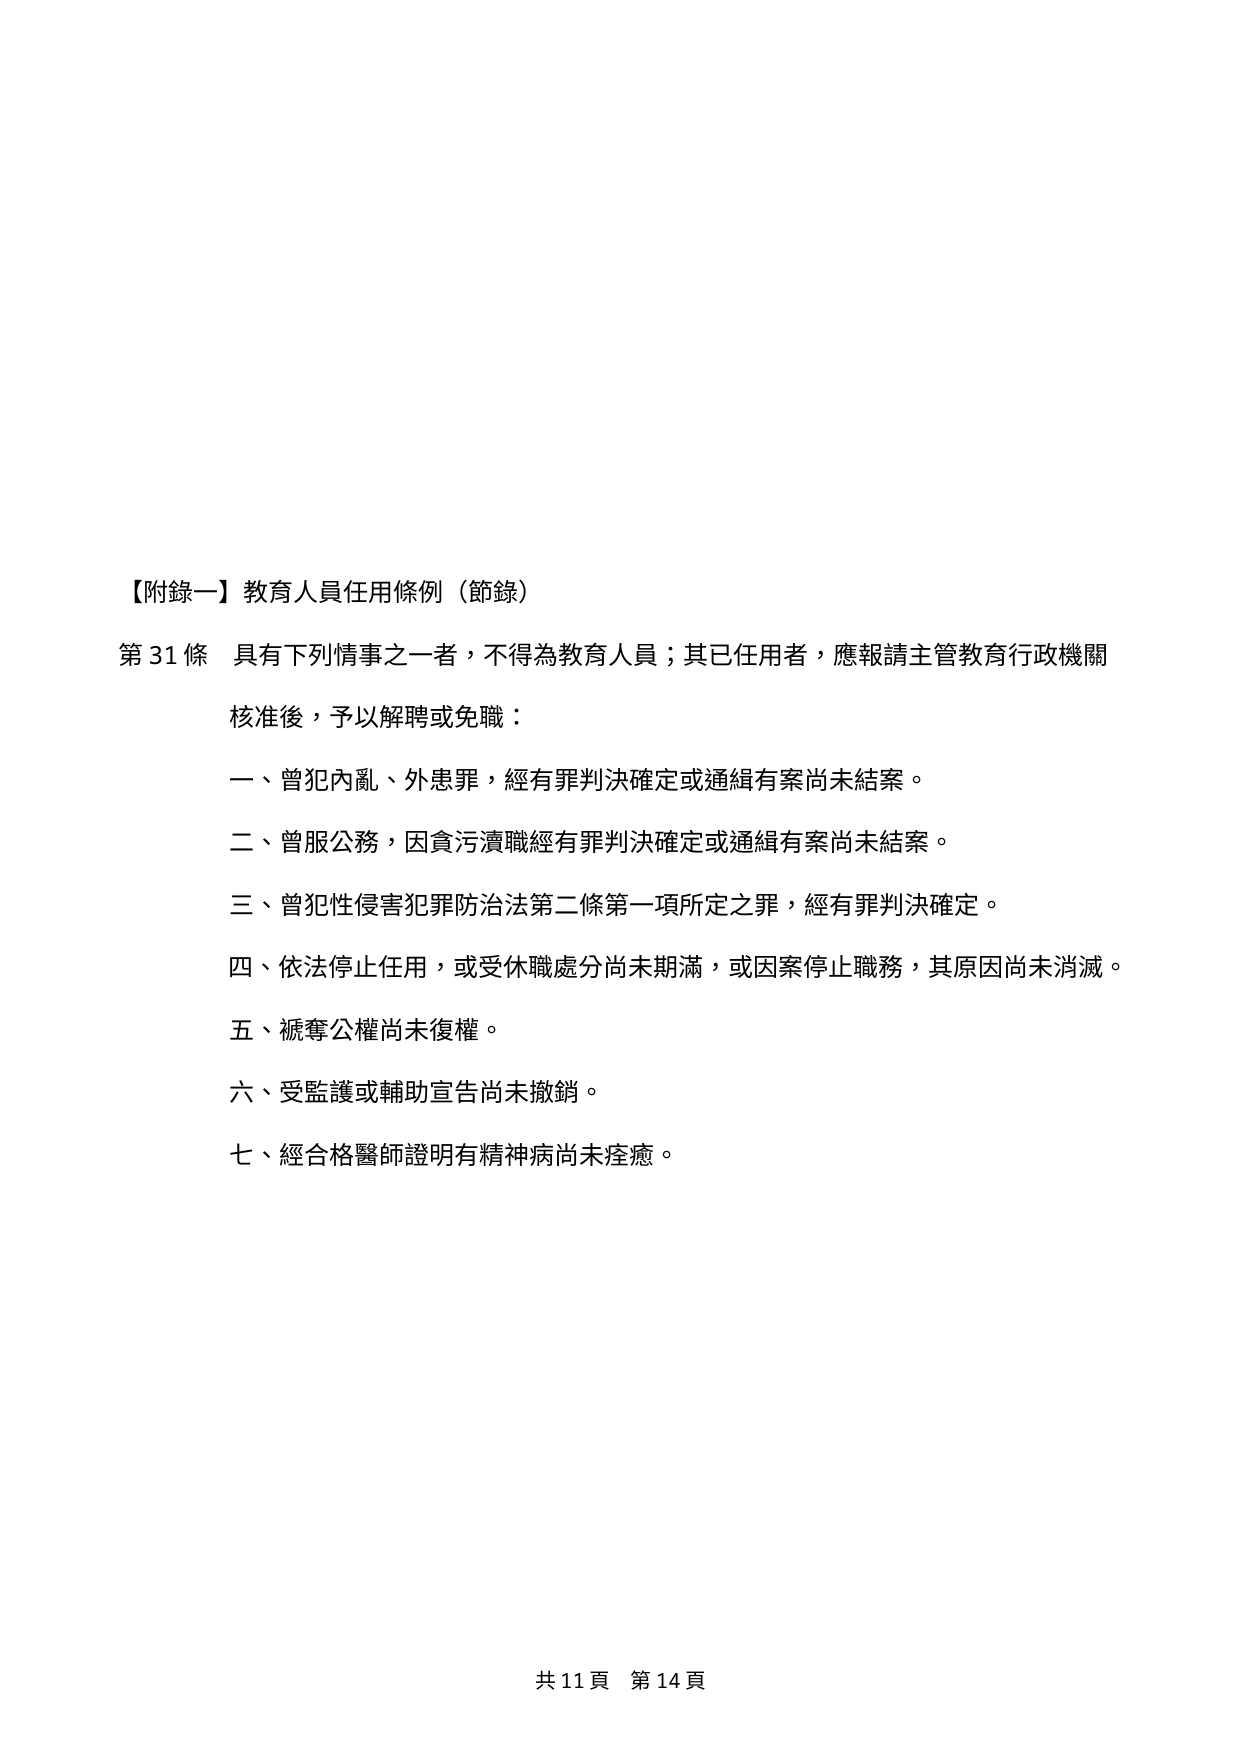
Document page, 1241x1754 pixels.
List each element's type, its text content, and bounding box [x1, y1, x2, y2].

text 三、曾犯性侵害犯罪防治法第二條第一項所定之罪，經有罪判決確定。 [118, 862, 1122, 924]
text 五、褫奪公權尚未復權。 [118, 987, 1122, 1049]
text 第31條 具有下列情事之一者，不得為教育人員；其已任用者，應報請主管教育行政機關核准後，予以解聘或免職： [118, 612, 1122, 737]
text 【附錄一】教育人員任用條例（節錄） [118, 549, 1122, 612]
text 四、依法停止任用，或受休職處分尚未期滿，或因案停止職務，其原因尚未消滅。 [229, 924, 1122, 987]
text 一、曾犯內亂、外患罪，經有罪判決確定或通緝有案尚未結案。 [118, 737, 1122, 799]
text 二、曾服公務，因貪污瀆職經有罪判決確定或通緝有案尚未結案。 [118, 799, 1122, 862]
text 六、受監護或輔助宣告尚未撤銷。 [118, 1049, 1122, 1112]
text 七、經合格醫師證明有精神病尚未痊癒。 [118, 1112, 1122, 1174]
